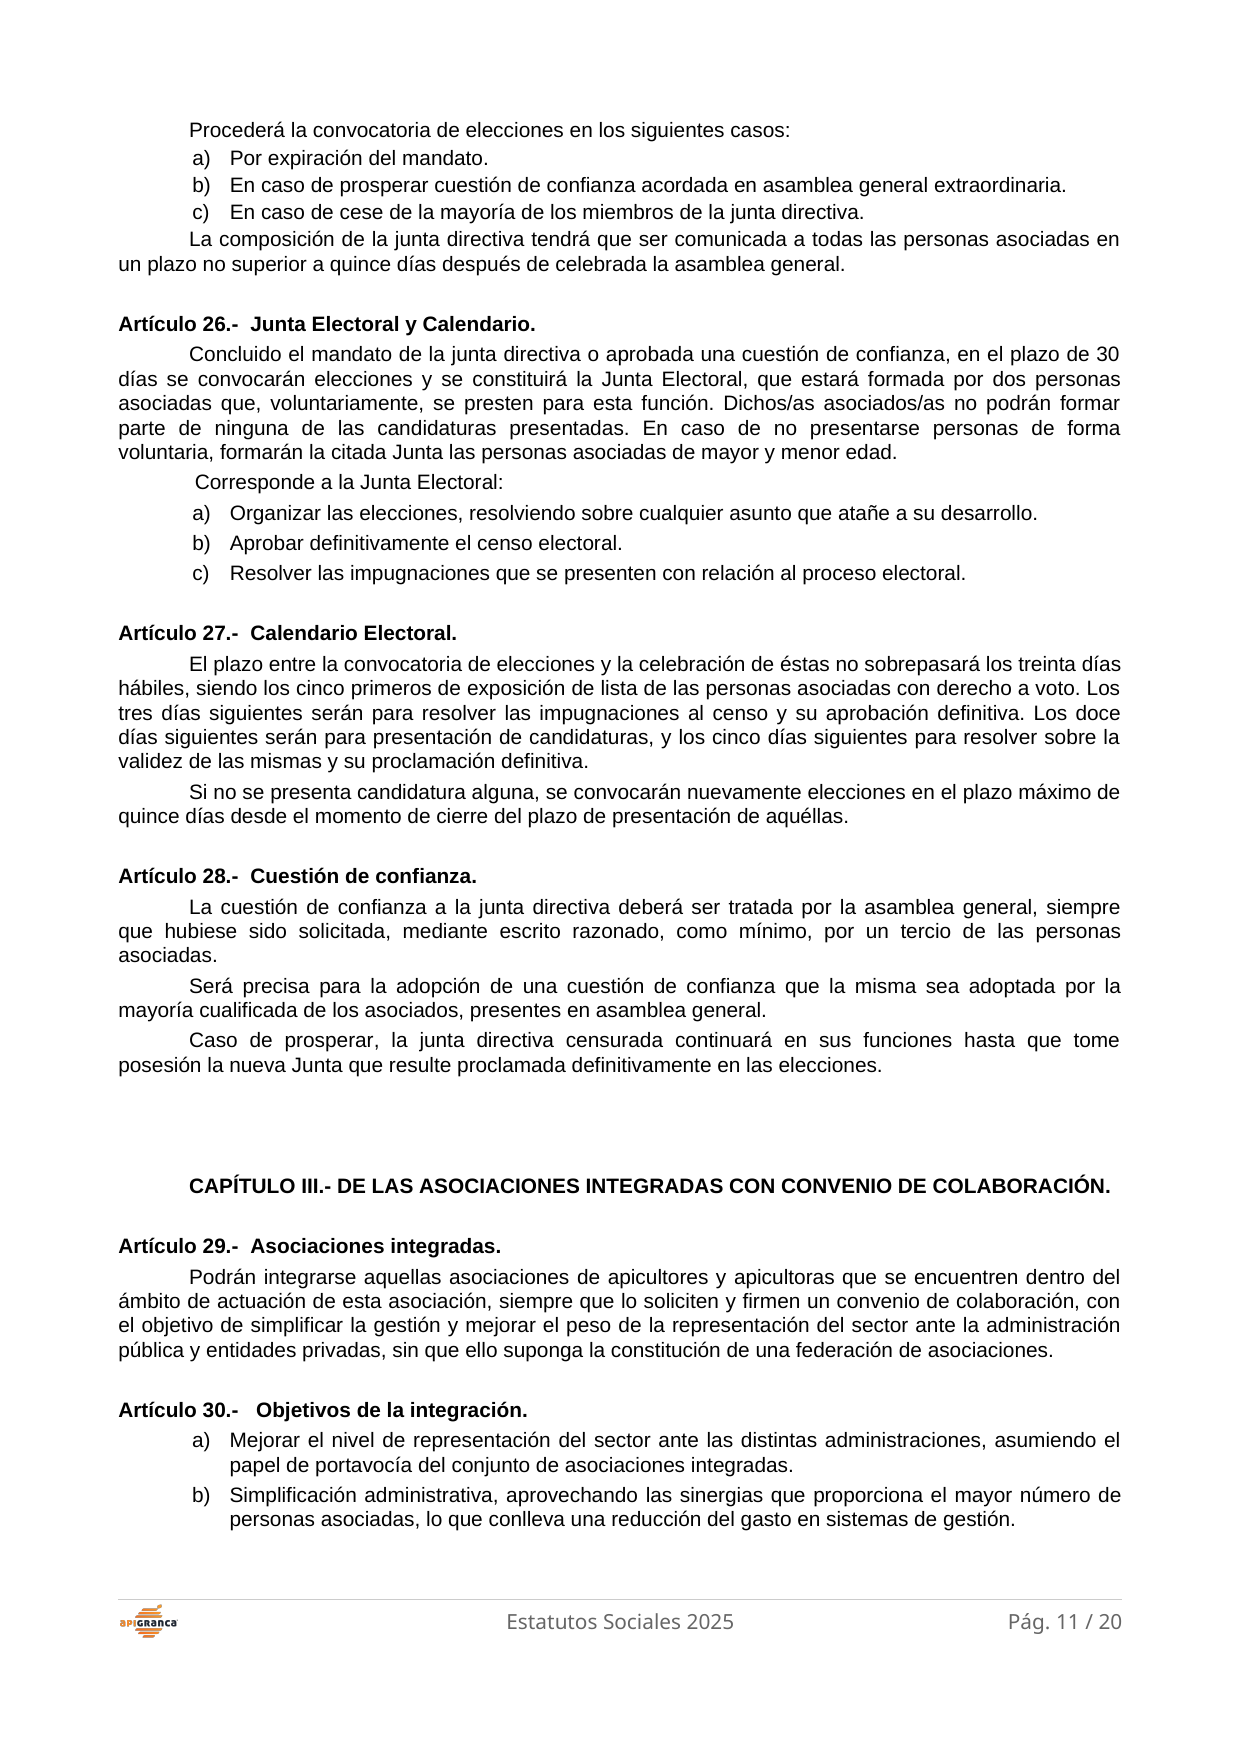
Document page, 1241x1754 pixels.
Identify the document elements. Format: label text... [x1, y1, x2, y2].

text CAPÍTULO III.- DE LAS ASOCIACIONES INTEGRADAS CON CONVENIO DE COLABORACIÓN. [118, 1174, 1122, 1198]
subtitle Calendario Electoral. [118, 621, 1122, 645]
subtitle Cuestión de confianza. [118, 864, 1122, 888]
text La composición de la junta directiva tendrá que ser comunicada a todas las personas asociadas en un plazo no superior a quince días después de celebrada la asamblea general. [118, 227, 1122, 276]
list En caso de cese de la mayoría de los miembros de la junta directiva. [192, 200, 1122, 224]
subtitle Asociaciones integradas. [118, 1234, 1122, 1258]
subtitle Objetivos de la integración. [118, 1397, 1122, 1421]
text Si no se presenta candidatura alguna, se convocarán nuevamente elecciones en el plazo máximo de quince días desde el momento de cierre del plazo de presentación de aquéllas. [118, 779, 1122, 828]
text Caso de prosperar, la junta directiva censurada continuará en sus funciones hasta que tome posesión la nueva Junta que resulte proclamada definitivamente en las elecciones. [118, 1028, 1122, 1077]
text Será precisa para la adopción de una cuestión de confianza que la misma sea adoptada por la mayoría cualificada de los asociados, presentes en asamblea general. [118, 973, 1122, 1022]
text El plazo entre la convocatoria de elecciones y la celebración de éstas no sobrepasará los treinta días hábiles, siendo los cinco primeros de exposición de lista de las personas asociadas con derecho a voto. Los tres días siguientes serán para resolver las impugnaciones al censo y su aprobación definitiva. Los doce días siguientes serán para presentación de candidaturas, y los cinco días siguientes para resolver sobre la validez de las mismas y su proclamación definitiva. [118, 652, 1122, 773]
list Aprobar definitivamente el censo electoral. [192, 531, 1122, 555]
list Mejorar el nivel de representación del sector ante las distintas administraciones, asumiendo el papel de portavocía del conjunto de asociaciones integradas. [192, 1428, 1122, 1477]
text Concluido el mandato de la junta directiva o aprobada una cuestión de confianza, en el plazo de 30 días se convocarán elecciones y se constituirá la Junta Electoral, que estará formada por dos personas asociadas que, voluntariamente, se presten para esta función. Dichos/as asociados/as no podrán formar parte de ninguna de las candidaturas presentadas. En caso de no presentarse personas de forma voluntaria, formarán la citada Junta las personas asociadas de mayor y menor edad. [118, 342, 1122, 464]
list Organizar las elecciones, resolviendo sobre cualquier asunto que atañe a su desarrollo. [192, 500, 1122, 524]
list Por expiración del mandato. [192, 145, 1122, 169]
picture [116, 1603, 182, 1640]
list Resolver las impugnaciones que se presenten con relación al proceso electoral. [192, 561, 1122, 585]
text Procederá la convocatoria de elecciones en los siguientes casos: [118, 118, 1122, 142]
text La cuestión de confianza a la junta directiva deberá ser tratada por la asamblea general, siempre que hubiese sido solicitada, mediante escrito razonado, como mínimo, por un tercio de las personas asociadas. [118, 894, 1122, 967]
subtitle Junta Electoral y Calendario. [118, 311, 1122, 335]
text Corresponde a la Junta Electoral: [118, 470, 1122, 494]
list En caso de prosperar cuestión de confianza acordada en asamblea general extraordinaria. [192, 173, 1122, 197]
text Podrán integrarse aquellas asociaciones de apicultores y apicultoras que se encuentren dentro del ámbito de actuación de esta asociación, siempre que lo soliciten y firmen un convenio de colaboración, con el objetivo de simplificar la gestión y mejorar el peso de la representación del sector ante la administración pública y entidades privadas, sin que ello suponga la constitución de una federación de asociaciones. [118, 1264, 1122, 1362]
list Simplificación administrativa, aprovechando las sinergias que proporciona el mayor número de personas asociadas, lo que conlleva una reducción del gasto en sistemas de gestión. [192, 1483, 1122, 1531]
